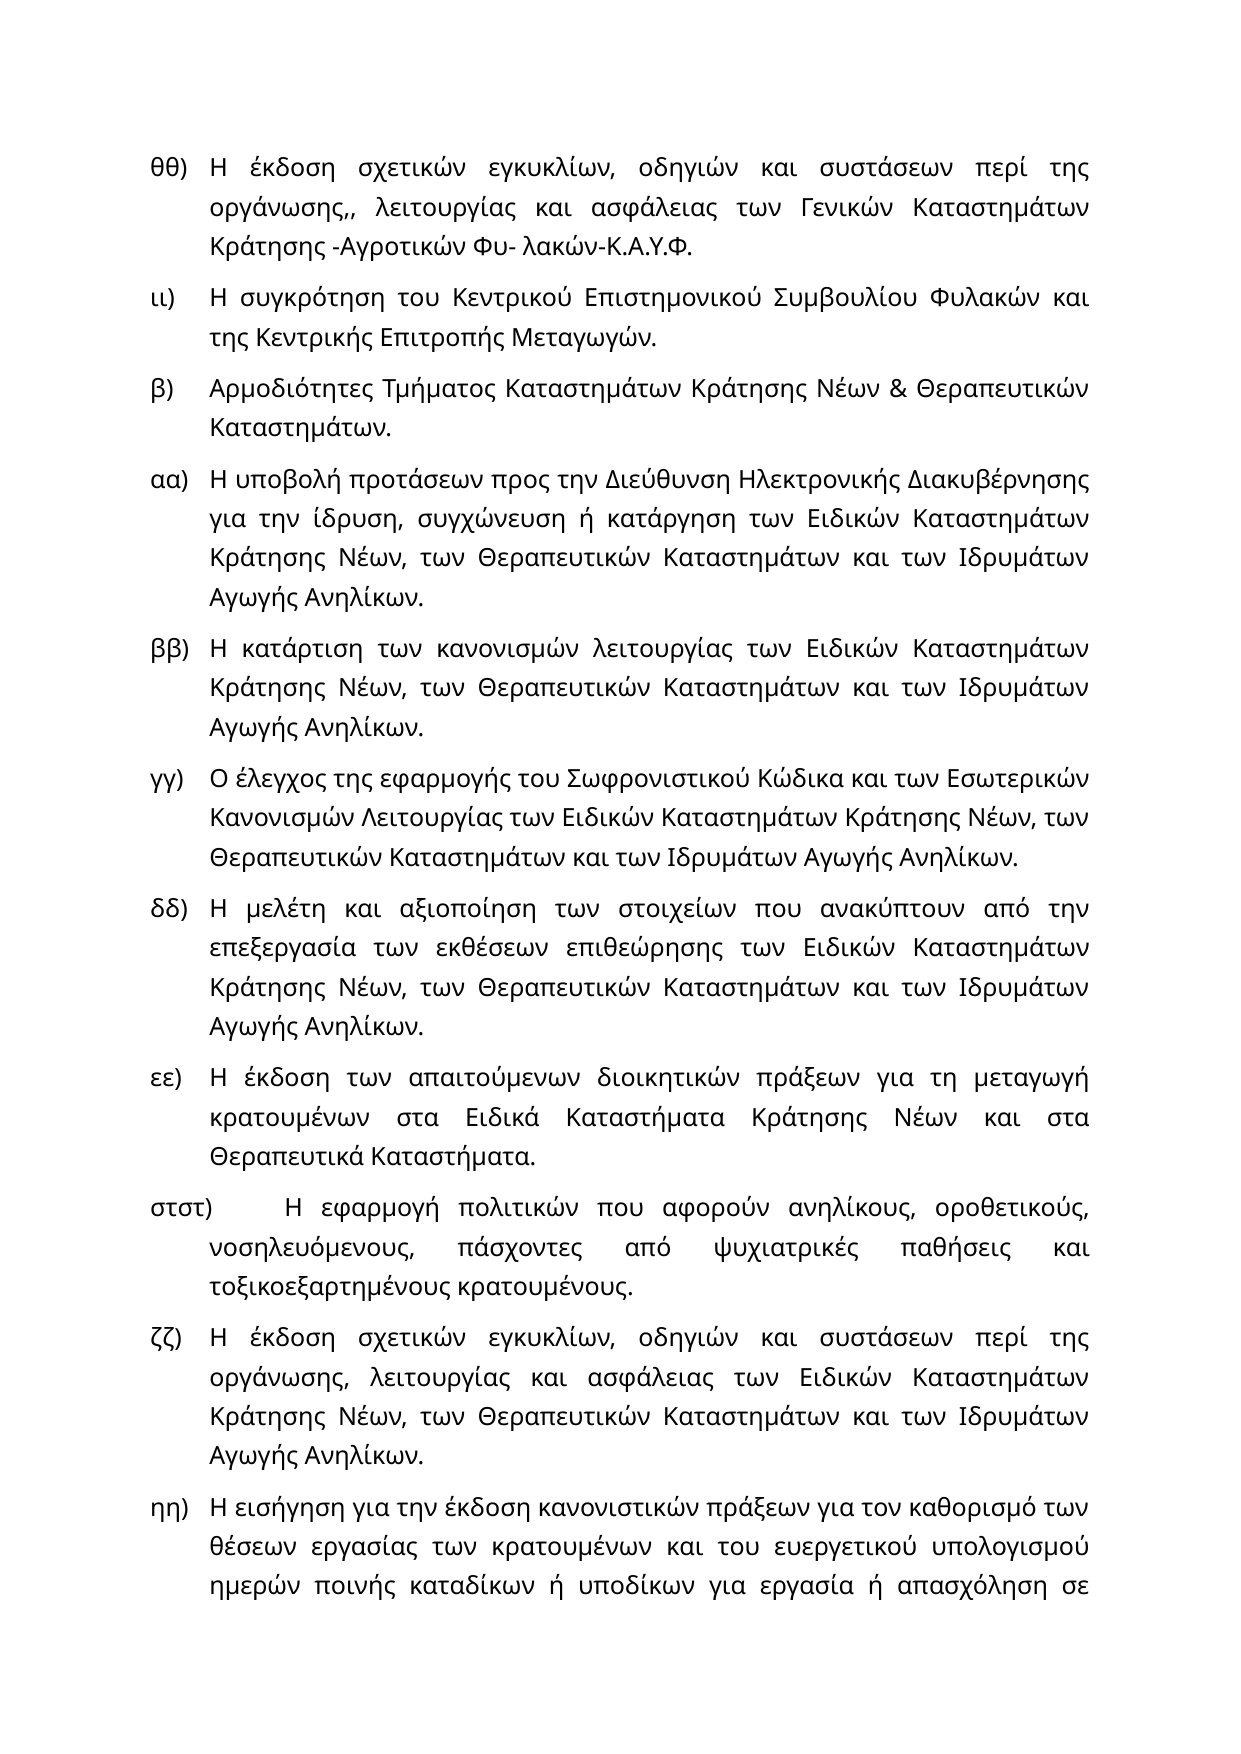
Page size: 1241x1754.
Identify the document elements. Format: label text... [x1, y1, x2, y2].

list στστ) Η εφαρμογή πολιτικών που αφορούν ανηλίκους, οροθετικούς, νοσηλευόμενους, πάσχοντες από ψυχιατρικές παθήσεις και τοξικοεξαρτημένους κρατουμένους. [150, 1190, 1090, 1302]
list εε) Η έκδοση των απαιτούμενων διοικητικών πράξεων για τη μεταγωγή κρατουμένων στα Ειδικά Καταστήματα Κράτησης Νέων και στα Θεραπευτικά Καταστήματα. [150, 1060, 1090, 1172]
list β) Αρμοδιότητες Τμήματος Καταστημάτων Κράτησης Νέων & Θεραπευτικών Καταστημάτων. [150, 371, 1090, 444]
list αα) Η υποβολή προτάσεων προς την Διεύθυνση Ηλεκτρονικής Διακυβέρνησης για την ίδρυση, συγχώνευση ή κατάργηση των Ειδικών Καταστημάτων Κράτησης Νέων, των Θεραπευτικών Καταστημάτων και των Ιδρυμάτων Αγωγής Ανηλίκων. [150, 462, 1090, 613]
list ββ) Η κατάρτιση των κανονισμών λειτουργίας των Ειδικών Καταστημάτων Κράτησης Νέων, των Θεραπευτικών Καταστημάτων και των Ιδρυμάτων Αγωγής Ανηλίκων. [150, 631, 1090, 743]
list δδ) Η μελέτη και αξιοποίηση των στοιχείων που ανακύπτουν από την επεξεργασία των εκθέσεων επιθεώρησης των Ειδικών Καταστημάτων Κράτησης Νέων, των Θεραπευτικών Καταστημάτων και των Ιδρυμάτων Αγωγής Ανηλίκων. [150, 891, 1090, 1042]
list ηη) Η εισήγηση για την έκδοση κανονιστικών πράξεων για τον καθορισμό των θέσεων εργασίας των κρατουμένων και του ευεργετικού υπολογισμού ημερών ποινής καταδίκων ή υποδίκων για εργασία ή απασχόληση σε [150, 1489, 1090, 1602]
list ζζ) Η έκδοση σχετικών εγκυκλίων, οδηγιών και συστάσεων περί της οργάνωσης, λειτουργίας και ασφάλειας των Ειδικών Καταστημάτων Κράτησης Νέων, των Θεραπευτικών Καταστημάτων και των Ιδρυμάτων Αγωγής Ανηλίκων. [150, 1320, 1090, 1472]
list ιι) Η συγκρότηση του Κεντρικού Επιστημονικού Συμβουλίου Φυλακών και της Κεντρικής Επιτροπής Μεταγωγών. [150, 280, 1090, 353]
list θθ) Η έκδοση σχετικών εγκυκλίων, οδηγιών και συστάσεων περί της οργάνωσης,, λειτουργίας και ασφάλειας των Γενικών Καταστημάτων Κράτησης -Αγροτικών Φυ- λακών-Κ.Α.Υ.Φ. [150, 150, 1090, 262]
list γγ) Ο έλεγχος της εφαρμογής του Σωφρονιστικού Κώδικα και των Εσωτερικών Κανονισμών Λειτουργίας των Ειδικών Καταστημάτων Κράτησης Νέων, των Θεραπευτικών Καταστημάτων και των Ιδρυμάτων Αγωγής Ανηλίκων. [150, 761, 1090, 873]
